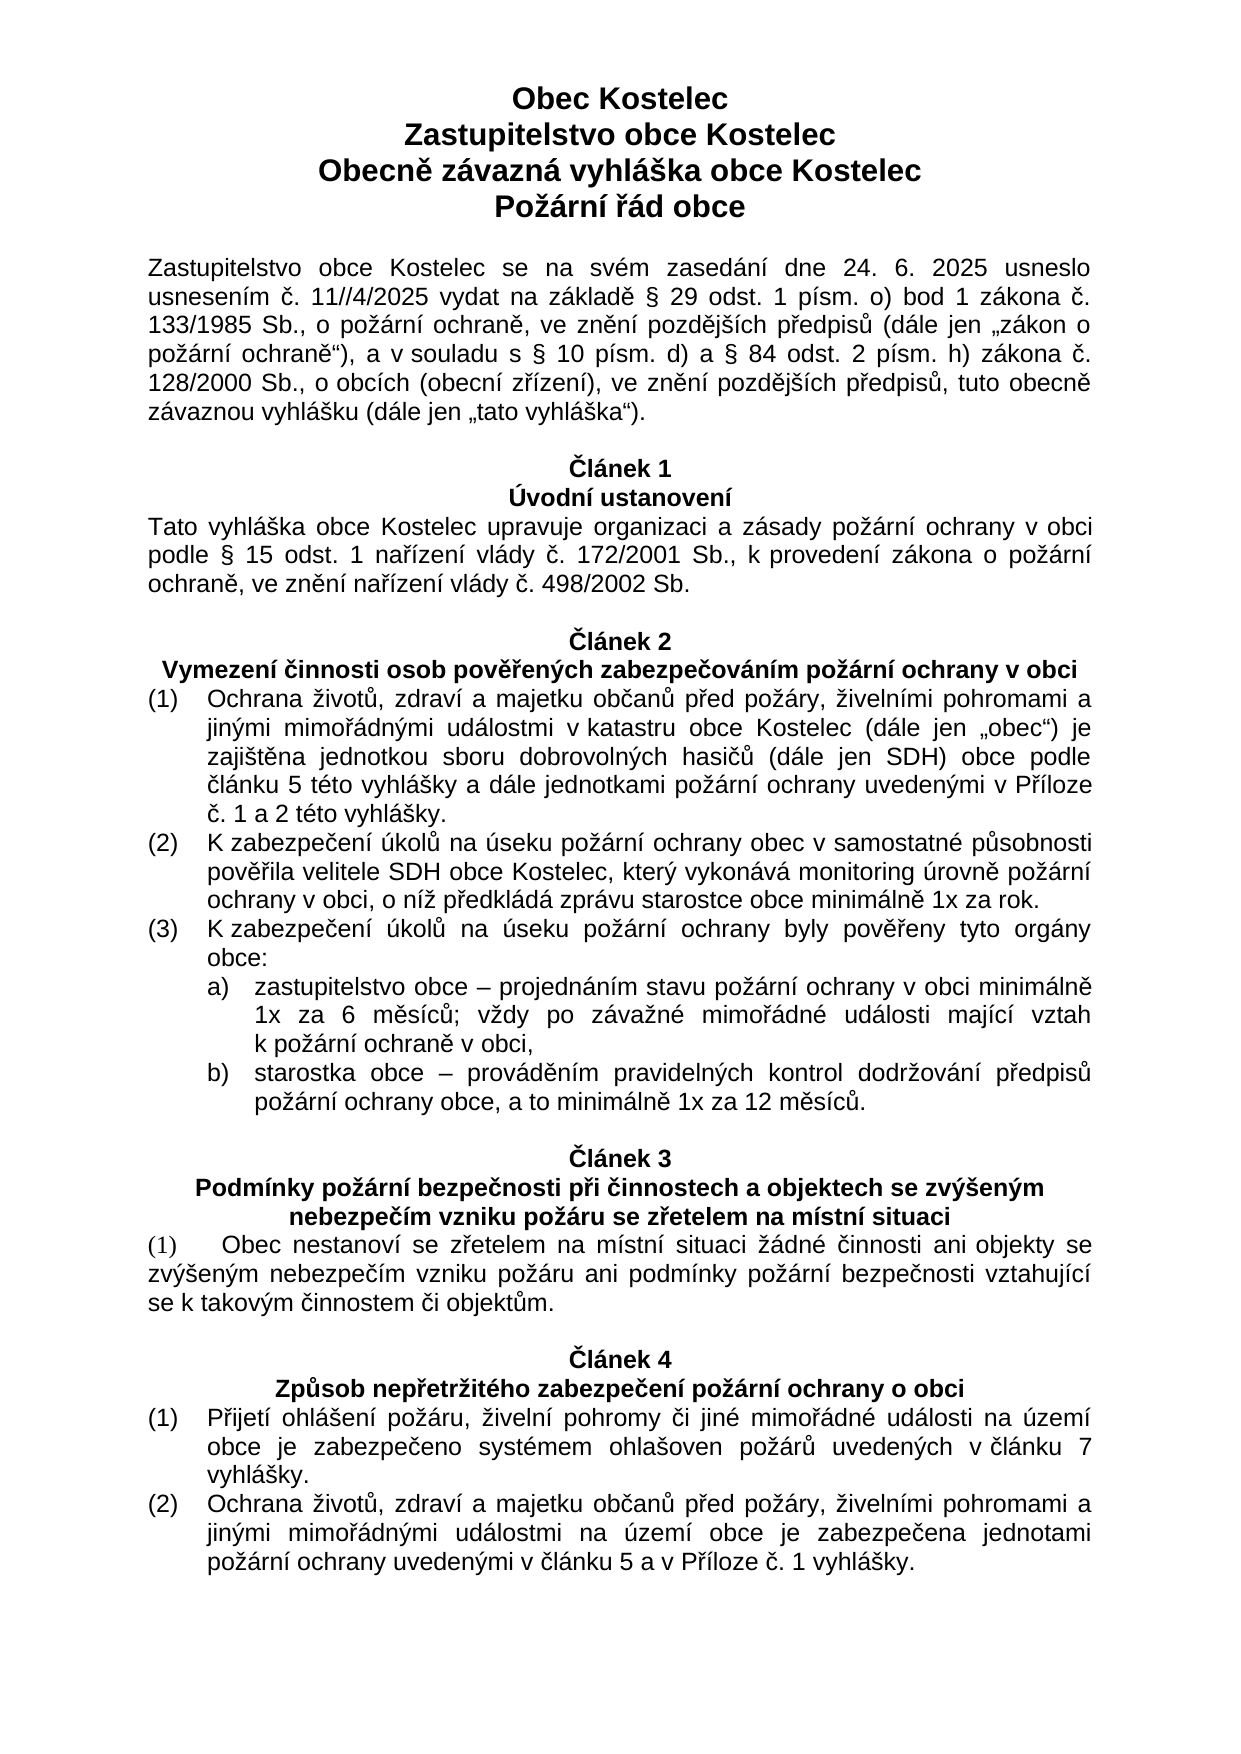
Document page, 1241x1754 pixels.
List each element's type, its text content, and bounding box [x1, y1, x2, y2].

list K zabezpečení úkolů na úseku požární ochrany obec v samostatné působnosti pověřila velitele SDH obce Kostelec, který vykonává monitoring úrovně požární ochrany v obci, o níž předkládá zprávu starostce obce minimálně 1x za rok. [148, 828, 1092, 914]
text Článek 4 [148, 1345, 1092, 1374]
list Ochrana životů, zdraví a majetku občanů před požáry, živelními pohromami a jinými mimořádnými událostmi v katastru obce Kostelec (dále jen „obec“) je zajištěna jednotkou sboru dobrovolných hasičů (dále jen SDH) obce podle článku 5 této vyhlášky a dále jednotkami požární ochrany uvedenými v Příloze č. 1 a 2 této vyhlášky. [148, 684, 1092, 828]
text Způsob nepřetržitého zabezpečení požární ochrany o obci [148, 1374, 1092, 1403]
text Obecně závazná vyhláška obce Kostelec [148, 152, 1092, 188]
text Tato vyhláška obce Kostelec upravuje organizaci a zásady požární ochrany v obci podle § 15 odst. 1 nařízení vlády č. 172/2001 Sb., k provedení zákona o požární ochraně, ve znění nařízení vlády č. 498/2002 Sb. [148, 512, 1092, 598]
text Požární řád obce [148, 188, 1092, 224]
list Ochrana životů, zdraví a majetku občanů před požáry, živelními pohromami a jinými mimořádnými událostmi na území obce je zabezpečena jednotami požární ochrany uvedenými v článku 5 a v Příloze č. 1 vyhlášky. [148, 1489, 1092, 1575]
list K zabezpečení úkolů na úseku požární ochrany byly pověřeny tyto orgány obce: [148, 914, 1092, 972]
text (1) Obec nestanoví se zřetelem na místní situaci žádné činnosti ani objekty se zvýšeným nebezpečím vzniku požáru ani podmínky požární bezpečnosti vztahující se k takovým činnostem či objektům. [148, 1230, 1092, 1317]
text Článek 1 [148, 454, 1092, 483]
text Článek 3 [148, 1144, 1092, 1173]
text Úvodní ustanovení [148, 483, 1092, 512]
text Vymezení činnosti osob pověřených zabezpečováním požární ochrany v obci [148, 655, 1092, 684]
list zastupitelstvo obce – projednáním stavu požární ochrany v obci minimálně 1x za 6 měsíců; vždy po závažné mimořádné události mající vztah k požární ochraně v obci, [207, 972, 1092, 1058]
list Přijetí ohlášení požáru, živelní pohromy či jiné mimořádné události na území obce je zabezpečeno systémem ohlašoven požárů uvedených v článku 7 vyhlášky. [148, 1403, 1092, 1489]
list starostka obce – prováděním pravidelných kontrol dodržování předpisů požární ochrany obce, a to minimálně 1x za 12 měsíců. [207, 1058, 1092, 1115]
text Článek 2 [148, 627, 1092, 655]
text Zastupitelstvo obce Kostelec se na svém zasedání dne 24. 6. 2025 usneslo usnesením č. 11//4/2025 vydat na základě § 29 odst. 1 písm. o) bod 1 zákona č. 133/1985 Sb., o požární ochraně, ve znění pozdějších předpisů (dále jen „zákon o požární ochraně“), a v souladu s § 10 písm. d) a § 84 odst. 2 písm. h) zákona č. 128/2000 Sb., o obcích (obecní zřízení), ve znění pozdějších předpisů, tuto obecně závaznou vyhlášku (dále jen „tato vyhláška“). [148, 253, 1092, 425]
text Podmínky požární bezpečnosti při činnostech a objektech se zvýšeným nebezpečím vzniku požáru se zřetelem na místní situaci [148, 1173, 1092, 1230]
text Obec Kostelec Zastupitelstvo obce Kostelec [148, 80, 1092, 152]
